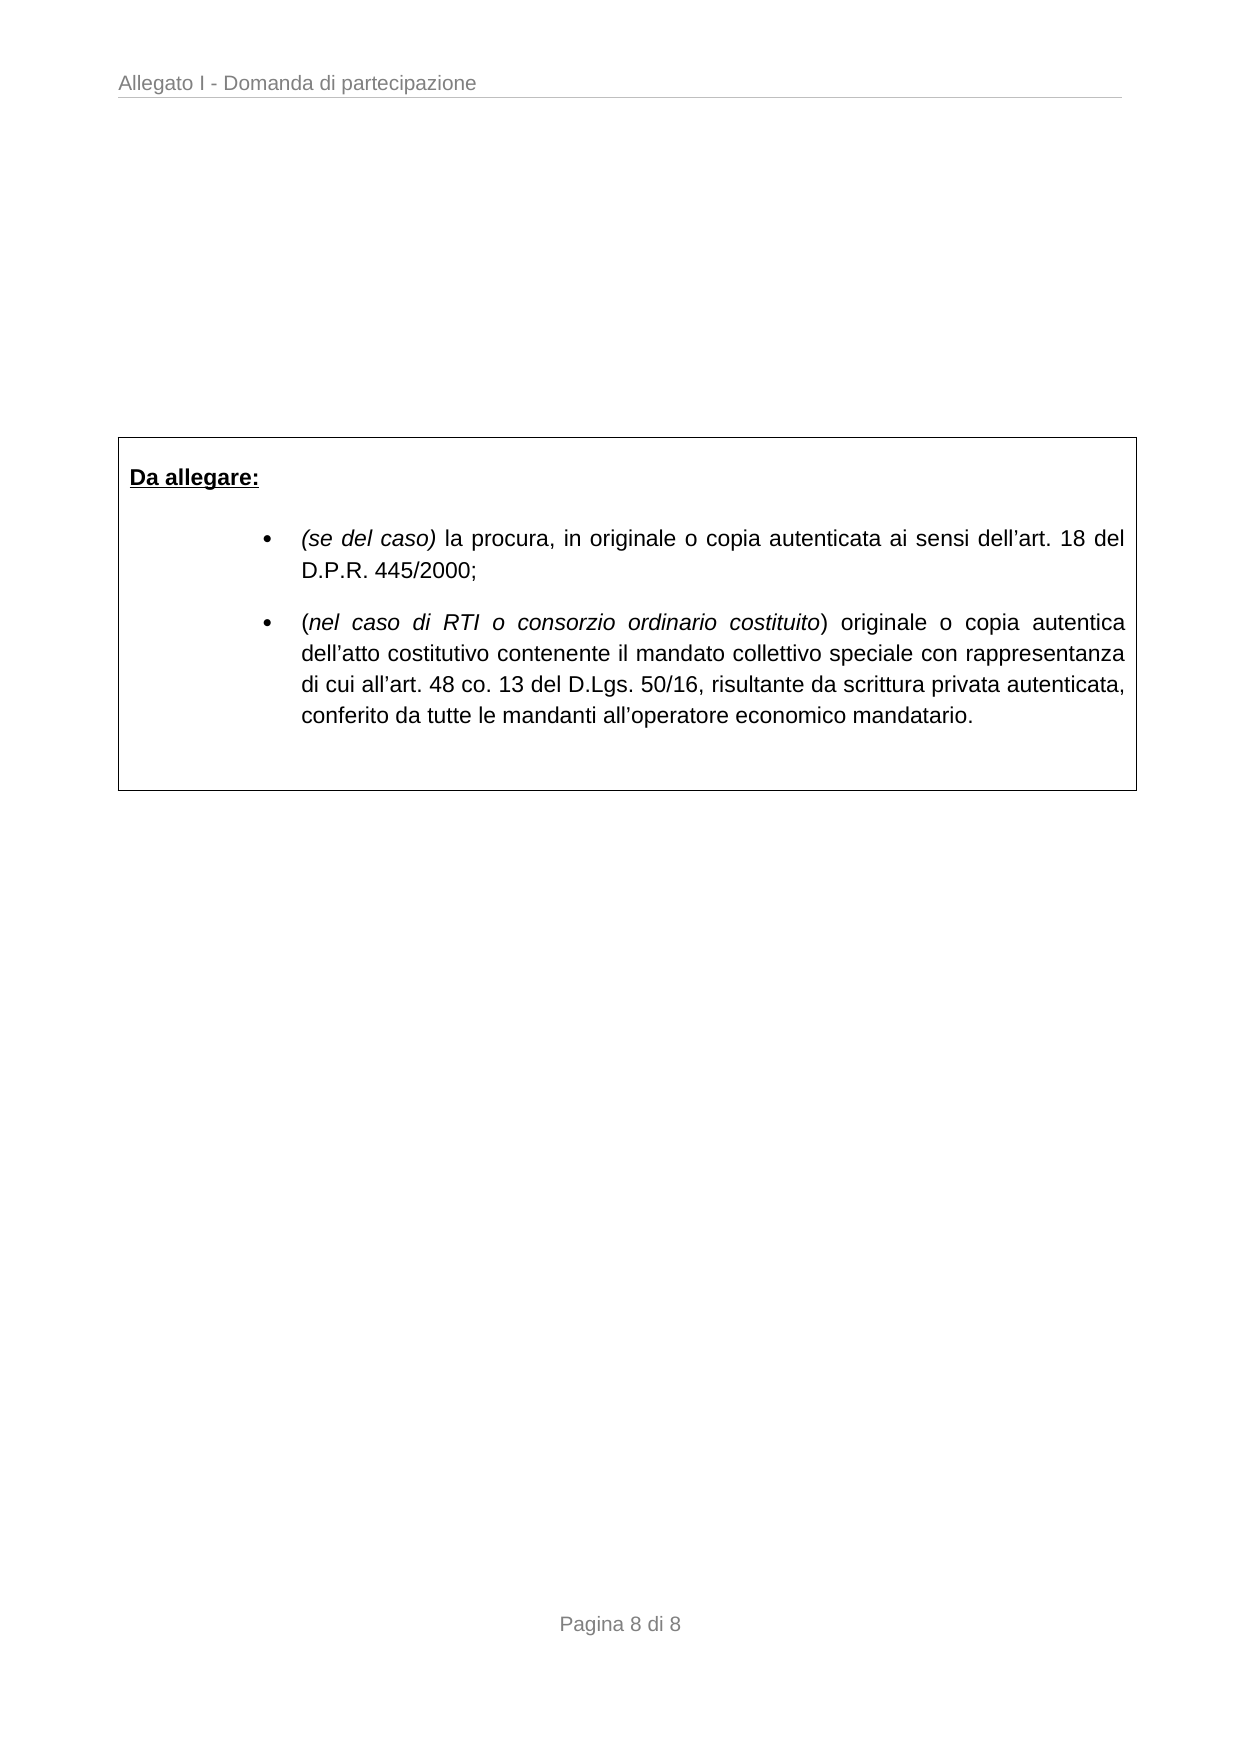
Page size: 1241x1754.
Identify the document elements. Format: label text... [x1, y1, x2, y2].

table_header Da allegare: (se del caso) la procura, in originale o copia autenticata ai sensi dell’art. 18 del D.P.R. 445/2000; (nel caso di RTI o consorzio ordinario costituito) originale o copia autentica dell’atto costitutivo contenente il mandato collettivo speciale con rappresentanza di cui all’art. 48 co. 13 del D.Lgs. 50/16, risultante da scrittura privata autenticata, conferito da tutte le mandanti all’operatore economico mandatario. [119, 438, 1136, 790]
